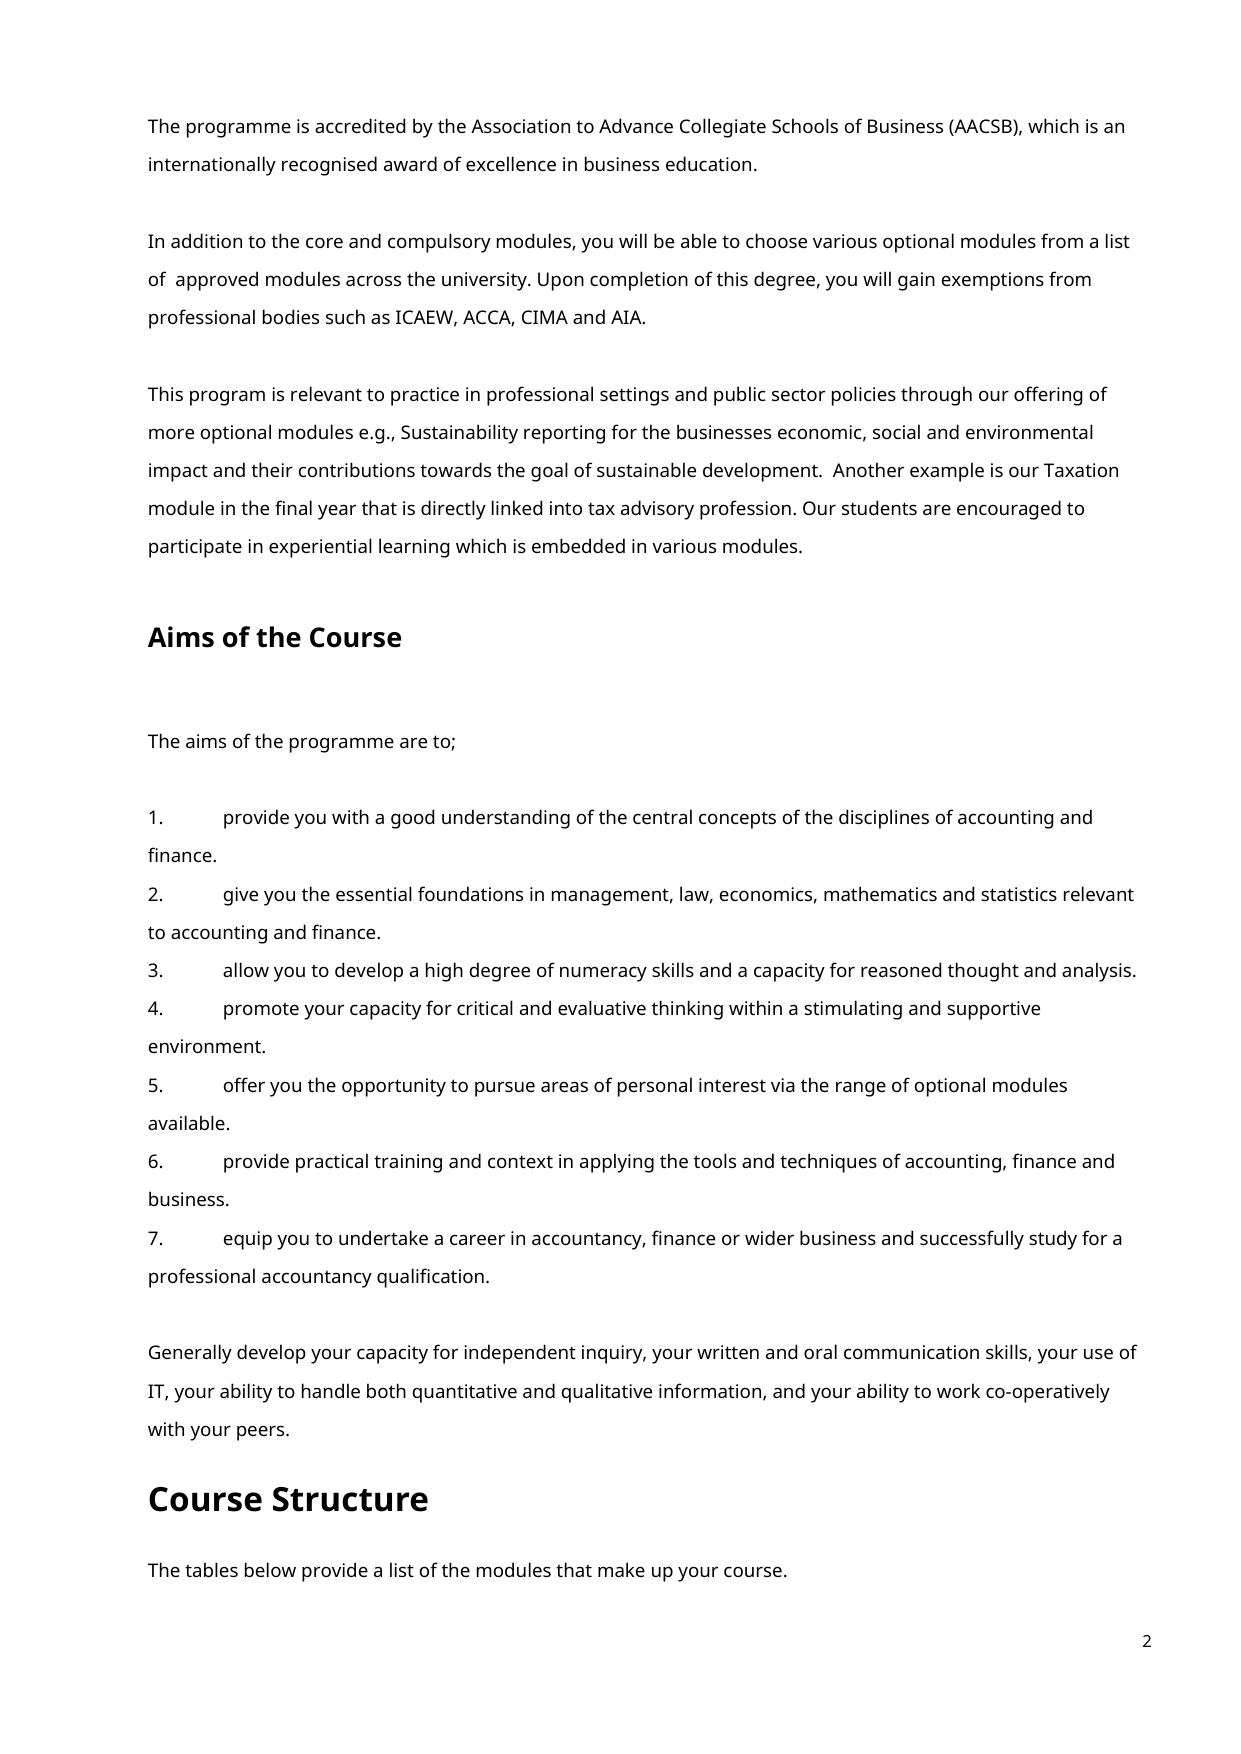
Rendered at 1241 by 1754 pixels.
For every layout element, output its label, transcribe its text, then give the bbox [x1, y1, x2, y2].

subtitle Aims of the Course [148, 619, 1152, 656]
text The programme is accredited by the Association to Advance Collegiate Schools of Business (AACSB), which is an internationally recognised award of excellence in business education. In addition to the core and compulsory modules, you will be able to choose various optional modules from a list of approved modules across the university. Upon completion of this degree, you will gain exemptions from professional bodies such as ICAEW, ACCA, CIMA and AIA. This program is relevant to practice in professional settings and public sector policies through our offering of more optional modules e.g., Sustainability reporting for the businesses economic, social and environmental impact and their contributions towards the goal of sustainable development. Another example is our Taxation module in the final year that is directly linked into tax advisory profession. Our students are encouraged to participate in experiential learning which is embedded in various modules. [148, 75, 1145, 559]
subtitle Course Structure [148, 1476, 1152, 1522]
text The aims of the programme are to; 1. provide you with a good understanding of the central concepts of the disciplines of accounting and finance. 2. give you the essential foundations in management, law, economics, mathematics and statistics relevant to accounting and finance. 3. allow you to develop a high degree of numeracy skills and a capacity for reasoned thought and analysis. 4. promote your capacity for critical and evaluative thinking within a stimulating and supportive environment. 5. offer you the opportunity to pursue areas of personal interest via the range of optional modules available. 6. provide practical training and context in applying the tools and techniques of accounting, finance and business. 7. equip you to undertake a career in accountancy, finance or wider business and successfully study for a professional accountancy qualification. Generally develop your capacity for independent inquiry, your written and oral communication skills, your use of IT, your ability to handle both quantitative and qualitative information, and your ability to work co-operatively with your peers. [148, 728, 1152, 1442]
text The tables below provide a list of the modules that make up your course. [148, 1557, 1152, 1582]
